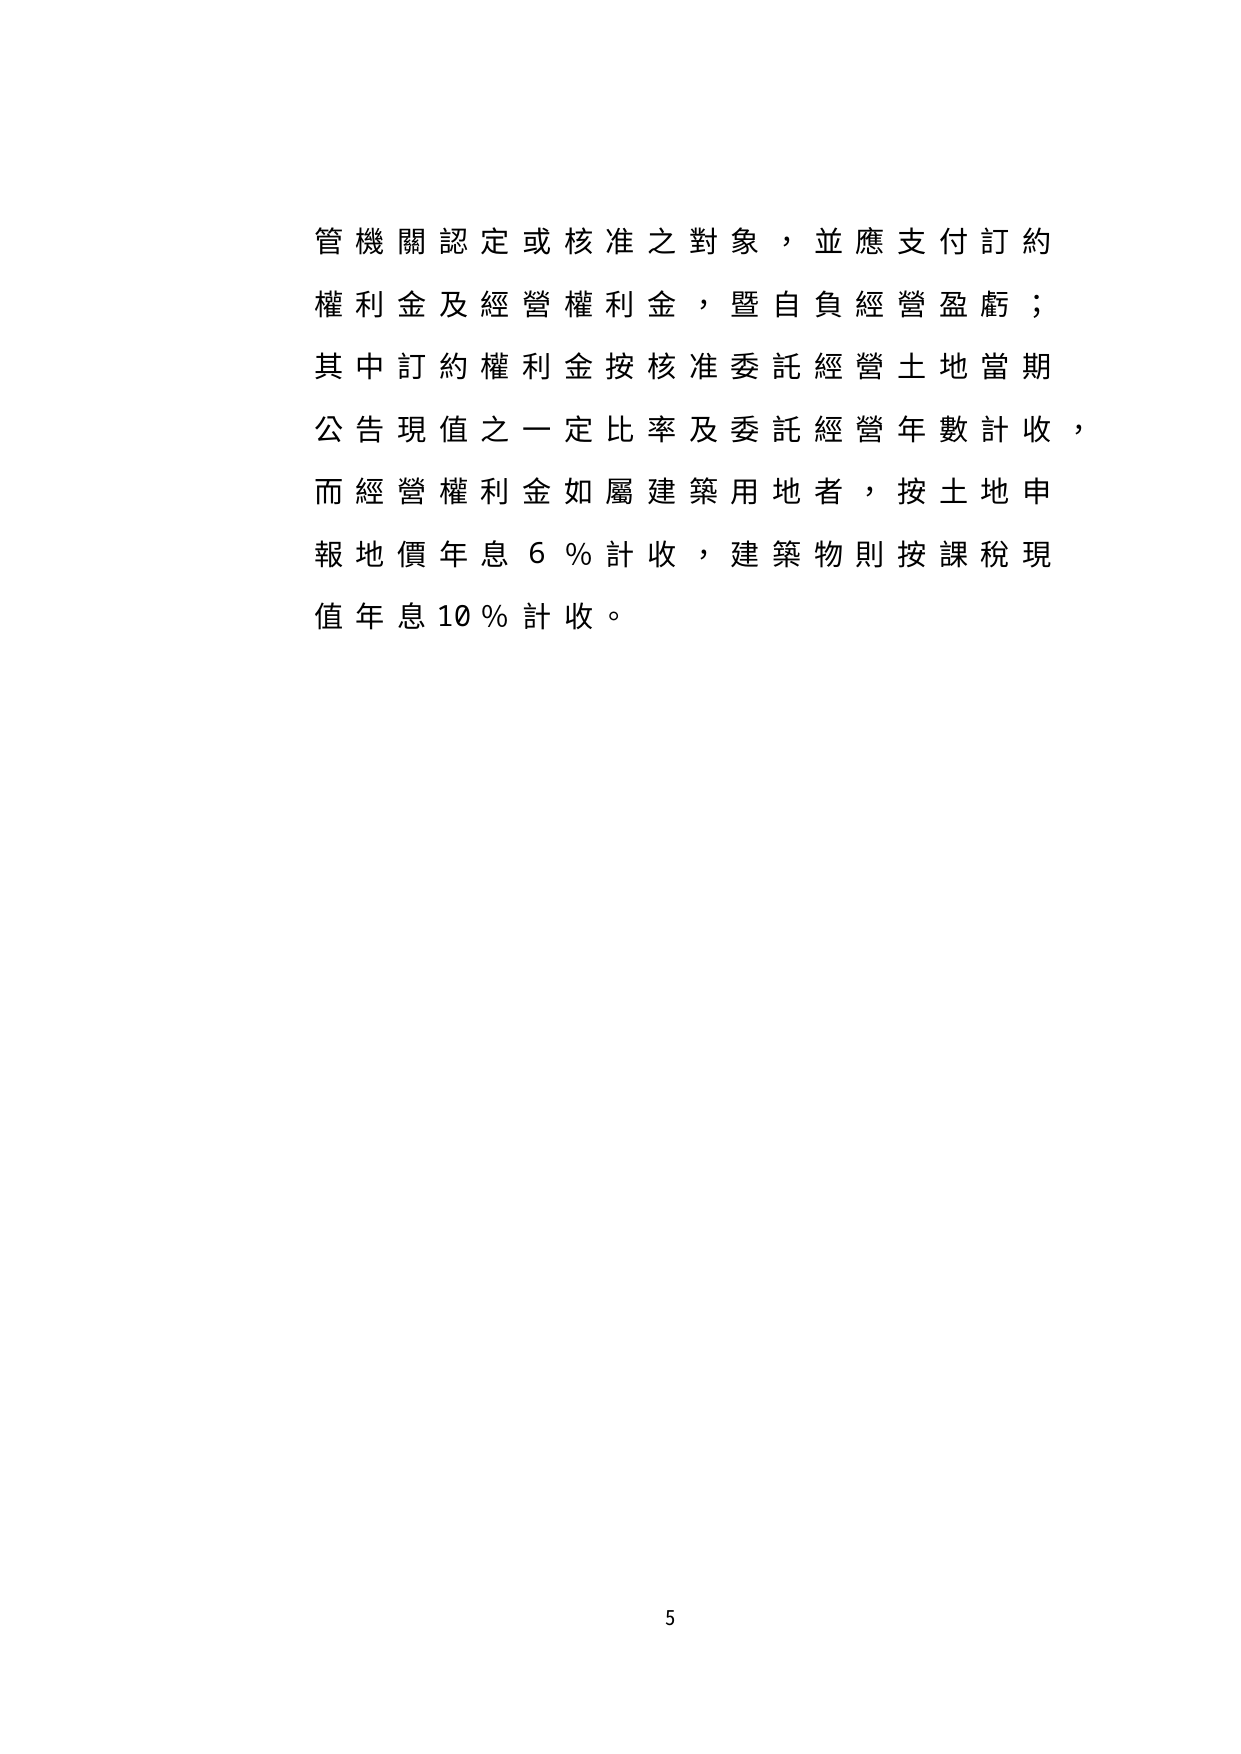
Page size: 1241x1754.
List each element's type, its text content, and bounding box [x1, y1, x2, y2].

text 2.重要辦理內容：受託人得為目的事業主管機關認定或核准之對象，並應支付訂約權利金及經營權利金，暨自負經營盈虧；其中訂約權利金按核准委託經營土地當期公告現值之一定比率及委託經營年數計收，而經營權利金如屬建築用地者，按土地申報地價年息6％計收，建築物則按課稅現值年息10％計收。 [271, 198, 1058, 636]
